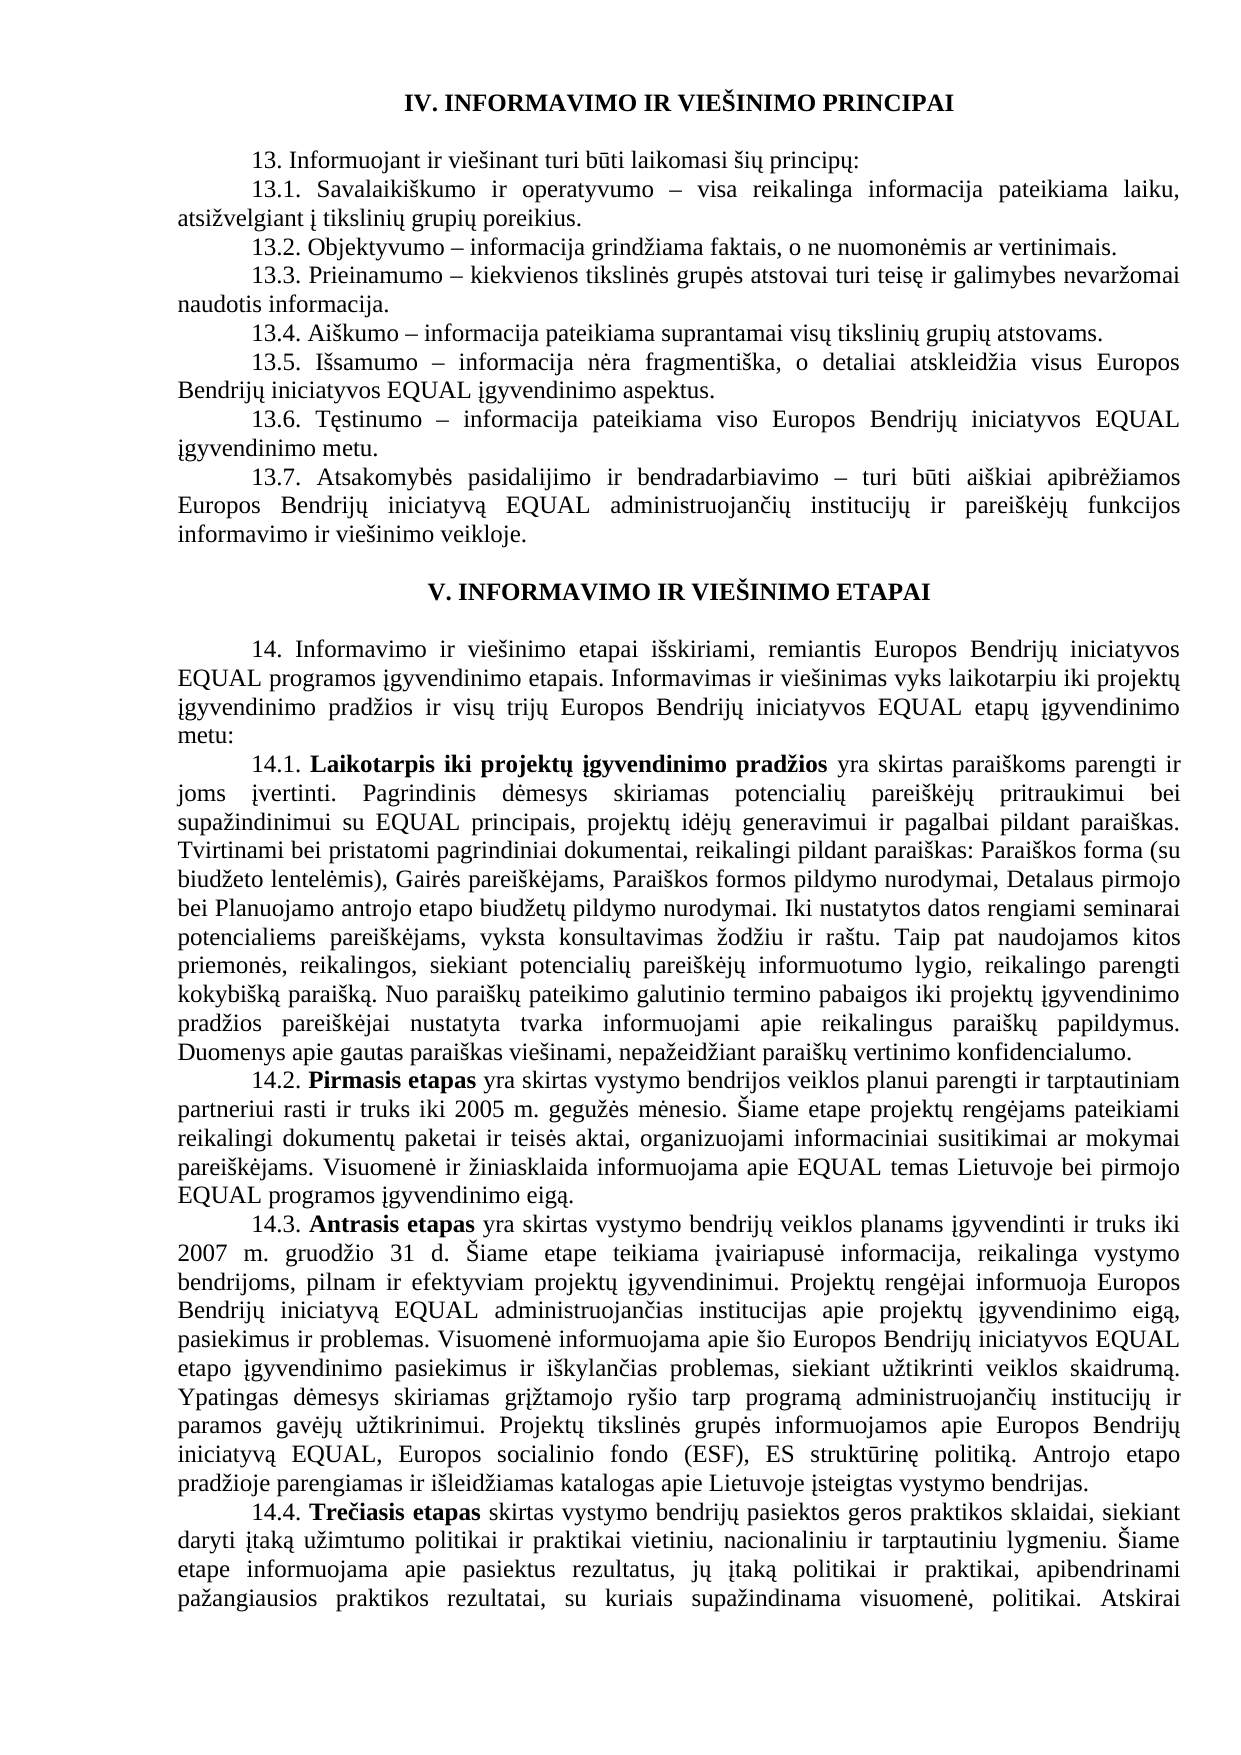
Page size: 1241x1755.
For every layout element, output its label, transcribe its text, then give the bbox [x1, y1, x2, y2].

text 14.2. Pirmasis etapas yra skirtas vystymo bendrijos veiklos planui parengti ir tarptautiniam partneriui rasti ir truks iki 2005 m. gegužės mėnesio. Šiame etape projektų rengėjams pateikiami reikalingi dokumentų paketai ir teisės aktai, organizuojami informaciniai susitikimai ar mokymai pareiškėjams. Visuomenė ir žiniasklaida informuojama apie EQUAL temas Lietuvoje bei pirmojo EQUAL programos įgyvendinimo eigą. [177, 1065, 1181, 1209]
text V. INFORMAVIMO IR VIEŠINIMO ETAPAI [177, 577, 1181, 605]
text 14.1. Laikotarpis iki projektų įgyvendinimo pradžios yra skirtas paraiškoms parengti ir joms įvertinti. Pagrindinis dėmesys skiriamas potencialių pareiškėjų pritraukimui bei supažindinimui su EQUAL principais, projektų idėjų generavimui ir pagalbai pildant paraiškas. Tvirtinami bei pristatomi pagrindiniai dokumentai, reikalingi pildant paraiškas: Paraiškos forma (su biudžeto lentelėmis), Gairės pareiškėjams, Paraiškos formos pildymo nurodymai, Detalaus pirmojo bei Planuojamo antrojo etapo biudžetų pildymo nurodymai. Iki nustatytos datos rengiami seminarai potencialiems pareiškėjams, vyksta konsultavimas žodžiu ir raštu. Taip pat naudojamos kitos priemonės, reikalingos, siekiant potencialių pareiškėjų informuotumo lygio, reikalingo parengti kokybišką paraišką. Nuo paraiškų pateikimo galutinio termino pabaigos iki projektų įgyvendinimo pradžios pareiškėjai nustatyta tvarka informuojami apie reikalingus paraiškų papildymus. Duomenys apie gautas paraiškas viešinami, nepažeidžiant paraiškų vertinimo konfidencialumo. [177, 749, 1181, 1065]
text 13.5. Išsamumo – informacija nėra fragmentiška, o detaliai atskleidžia visus Europos Bendrijų iniciatyvos EQUAL įgyvendinimo aspektus. [177, 347, 1181, 404]
text 14.3. Antrasis etapas yra skirtas vystymo bendrijų veiklos planams įgyvendinti ir truks iki 2007 m. gruodžio 31 d. Šiame etape teikiama įvairiapusė informacija, reikalinga vystymo bendrijoms, pilnam ir efektyviam projektų įgyvendinimui. Projektų rengėjai informuoja Europos Bendrijų iniciatyvą EQUAL administruojančias institucijas apie projektų įgyvendinimo eigą, pasiekimus ir problemas. Visuomenė informuojama apie šio Europos Bendrijų iniciatyvos EQUAL etapo įgyvendinimo pasiekimus ir iškylančias problemas, siekiant užtikrinti veiklos skaidrumą. Ypatingas dėmesys skiriamas grįžtamojo ryšio tarp programą administruojančių institucijų ir paramos gavėjų užtikrinimui. Projektų tikslinės grupės informuojamos apie Europos Bendrijų iniciatyvą EQUAL, Europos socialinio fondo (ESF), ES struktūrinę politiką. Antrojo etapo pradžioje parengiamas ir išleidžiamas katalogas apie Lietuvoje įsteigtas vystymo bendrijas. [177, 1209, 1181, 1497]
text 13.1. Savalaikiškumo ir operatyvumo – visa reikalinga informacija pateikiama laiku, atsižvelgiant į tikslinių grupių poreikius. [177, 174, 1181, 232]
text 14.4. Trečiasis etapas skirtas vystymo bendrijų pasiektos geros praktikos sklaidai, siekiant daryti įtaką užimtumo politikai ir praktikai vietiniu, nacionaliniu ir tarptautiniu lygmeniu. Šiame etape informuojama apie pasiektus rezultatus, jų įtaką politikai ir praktikai, apibendrinami pažangiausios praktikos rezultatai, su kuriais supažindinama visuomenė, politikai. Atskirai [177, 1497, 1181, 1612]
text IV. INFORMAVIMO IR VIEŠINIMO PRINCIPAI [177, 88, 1181, 117]
text 13.4. Aiškumo – informacija pateikiama suprantamai visų tikslinių grupių atstovams. [177, 318, 1181, 347]
text 13.2. Objektyvumo – informacija grindžiama faktais, o ne nuomonėmis ar vertinimais. [177, 232, 1181, 260]
text 13. Informuojant ir viešinant turi būti laikomasi šių principų: [177, 145, 1181, 174]
text 14. Informavimo ir viešinimo etapai išskiriami, remiantis Europos Bendrijų iniciatyvos EQUAL programos įgyvendinimo etapais. Informavimas ir viešinimas vyks laikotarpiu iki projektų įgyvendinimo pradžios ir visų trijų Europos Bendrijų iniciatyvos EQUAL etapų įgyvendinimo metu: [177, 634, 1181, 749]
text 13.7. Atsakomybės pasidalijimo ir bendradarbiavimo – turi būti aiškiai apibrėžiamos Europos Bendrijų iniciatyvą EQUAL administruojančių institucijų ir pareiškėjų funkcijos informavimo ir viešinimo veikloje. [177, 462, 1181, 548]
text 13.3. Prieinamumo – kiekvienos tikslinės grupės atstovai turi teisę ir galimybes nevaržomai naudotis informacija. [177, 260, 1181, 318]
text 13.6. Tęstinumo – informacija pateikiama viso Europos Bendrijų iniciatyvos EQUAL įgyvendinimo metu. [177, 404, 1181, 462]
